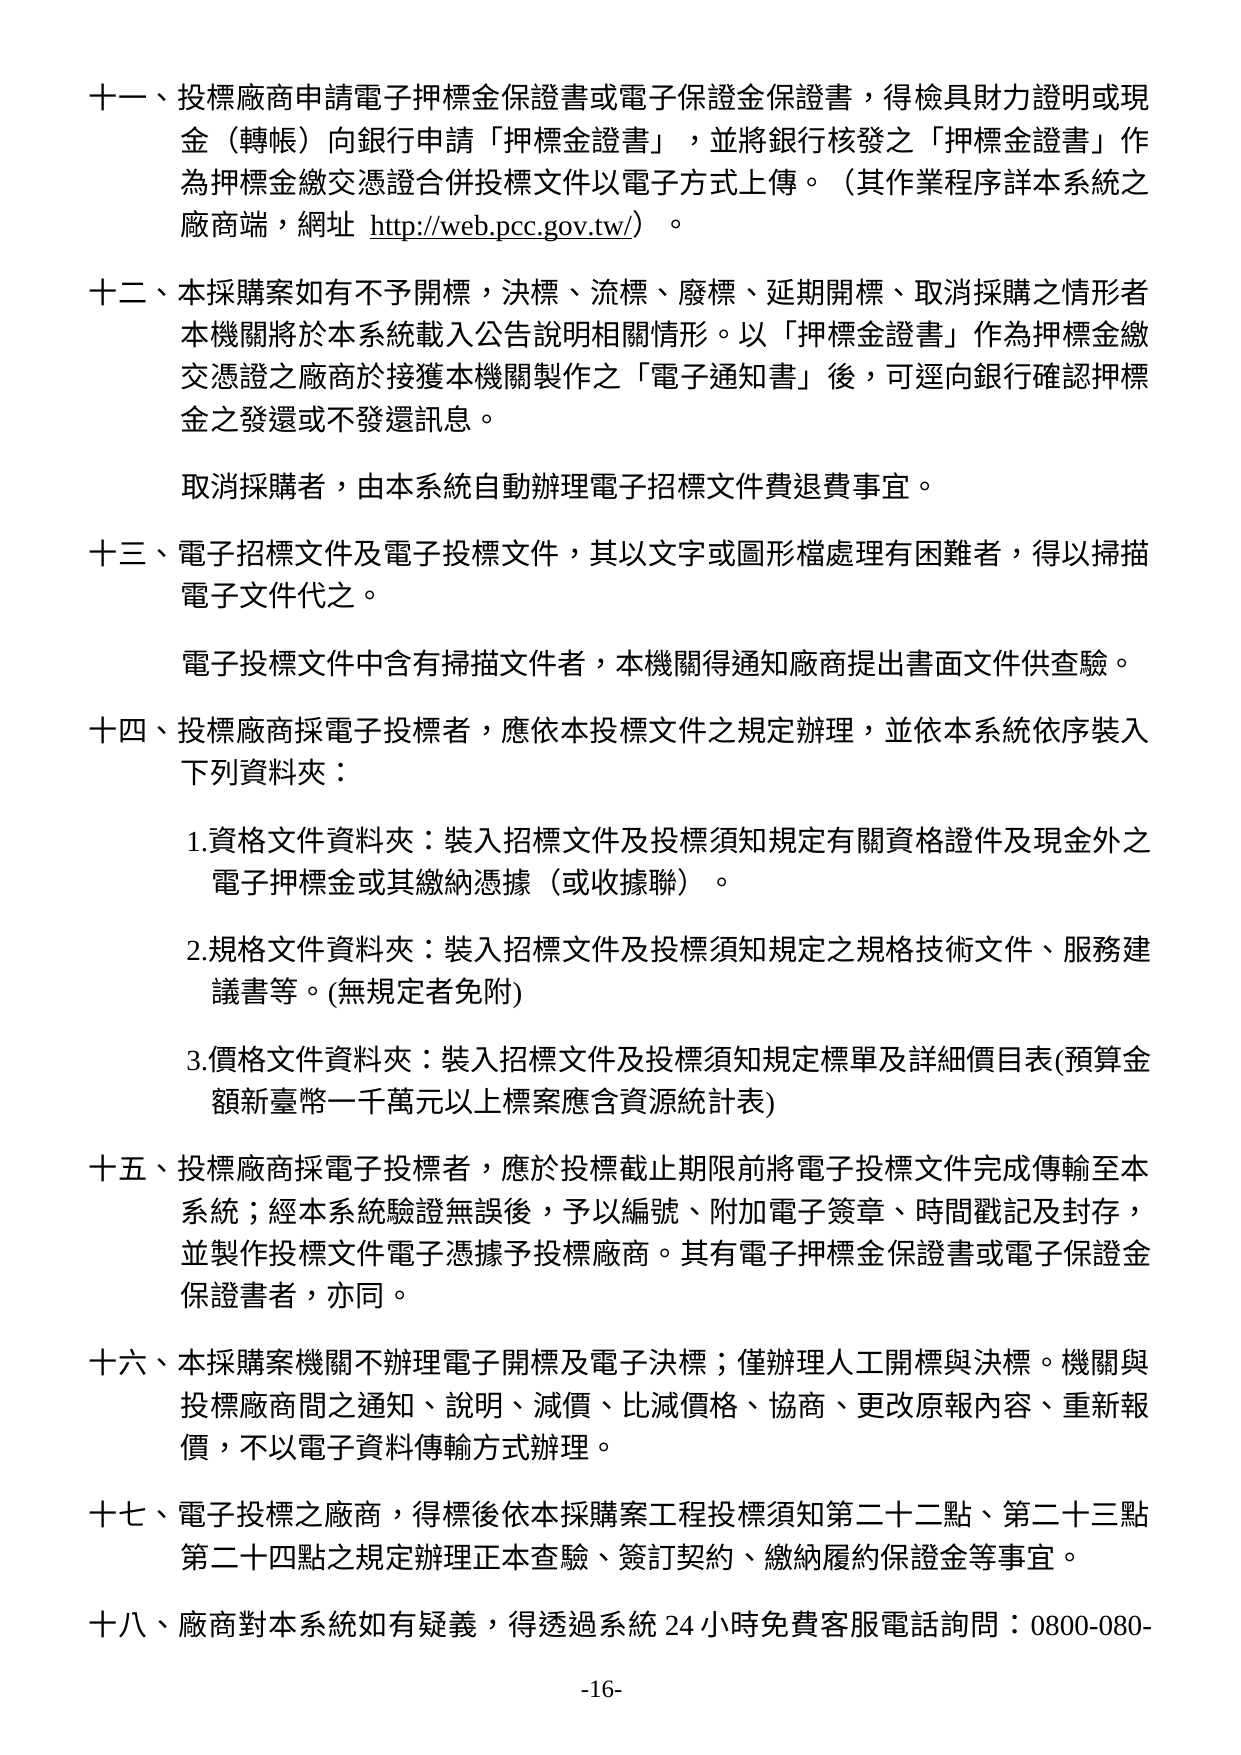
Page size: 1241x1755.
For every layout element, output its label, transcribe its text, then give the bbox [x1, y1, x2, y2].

text 取消採購者，由本系統自動辦理電子招標文件費退費事宜。 [180, 463, 1152, 506]
text 1.資格文件資料夾：裝入招標文件及投標須知規定有關資格證件及現金外之電子押標金或其繳納憑據（或收據聯）。 [186, 817, 1152, 902]
text 十一、投標廠商申請電子押標金保證書或電子保證金保證書，得檢具財力證明或現金（轉帳）向銀行申請「押標金證書」，並將銀行核發之「押標金證書」作為押標金繳交憑證合併投標文件以電子方式上傳。（其作業程序詳本系統之廠商端，網址 http://web.pcc.gov.tw/）。 [89, 75, 1152, 244]
text 十二、本採購案如有不予開標，決標、流標、廢標、延期開標、取消採購之情形者，本機關將於本系統載入公告說明相關情形。以「押標金證書」作為押標金繳交憑證之廠商於接獲本機關製作之「電子通知書」後，可逕向銀行確認押標金之發還或不發還訊息。 [89, 269, 1152, 438]
text 電子投標文件中含有掃描文件者，本機關得通知廠商提出書面文件供查驗。 [180, 640, 1152, 682]
text 十五、投標廠商採電子投標者，應於投標截止期限前將電子投標文件完成傳輸至本系統；經本系統驗證無誤後，予以編號、附加電子簽章、時間戳記及封存，並製作投標文件電子憑據予投標廠商。其有電子押標金保證書或電子保證金保證書者，亦同。 [89, 1146, 1152, 1315]
text 十八、廠商對本系統如有疑義，得透過系統24小時免費客服電話詢問：0800-080- [89, 1601, 1152, 1644]
text 3.價格文件資料夾：裝入招標文件及投標須知規定標單及詳細價目表(預算金額新臺幣一千萬元以上標案應含資源統計表) [186, 1036, 1152, 1121]
text 十三、電子招標文件及電子投標文件，其以文字或圖形檔處理有困難者，得以掃描電子文件代之。 [89, 531, 1152, 615]
text 十六、本採購案機關不辦理電子開標及電子決標；僅辦理人工開標與決標。機關與投標廠商間之通知、說明、減價、比減價格、協商、更改原報內容、重新報價，不以電子資料傳輸方式辦理。 [89, 1340, 1152, 1467]
text 十四、投標廠商採電子投標者，應依本投標文件之規定辦理，並依本系統依序裝入下列資料夾： [89, 707, 1152, 792]
text 2.規格文件資料夾：裝入招標文件及投標須知規定之規格技術文件、服務建議書等。(無規定者免附) [186, 927, 1152, 1011]
text 十七、電子投標之廠商，得標後依本採購案工程投標須知第二十二點、第二十三點、第二十四點之規定辦理正本查驗、簽訂契約、繳納履約保證金等事宜。 [89, 1492, 1152, 1576]
